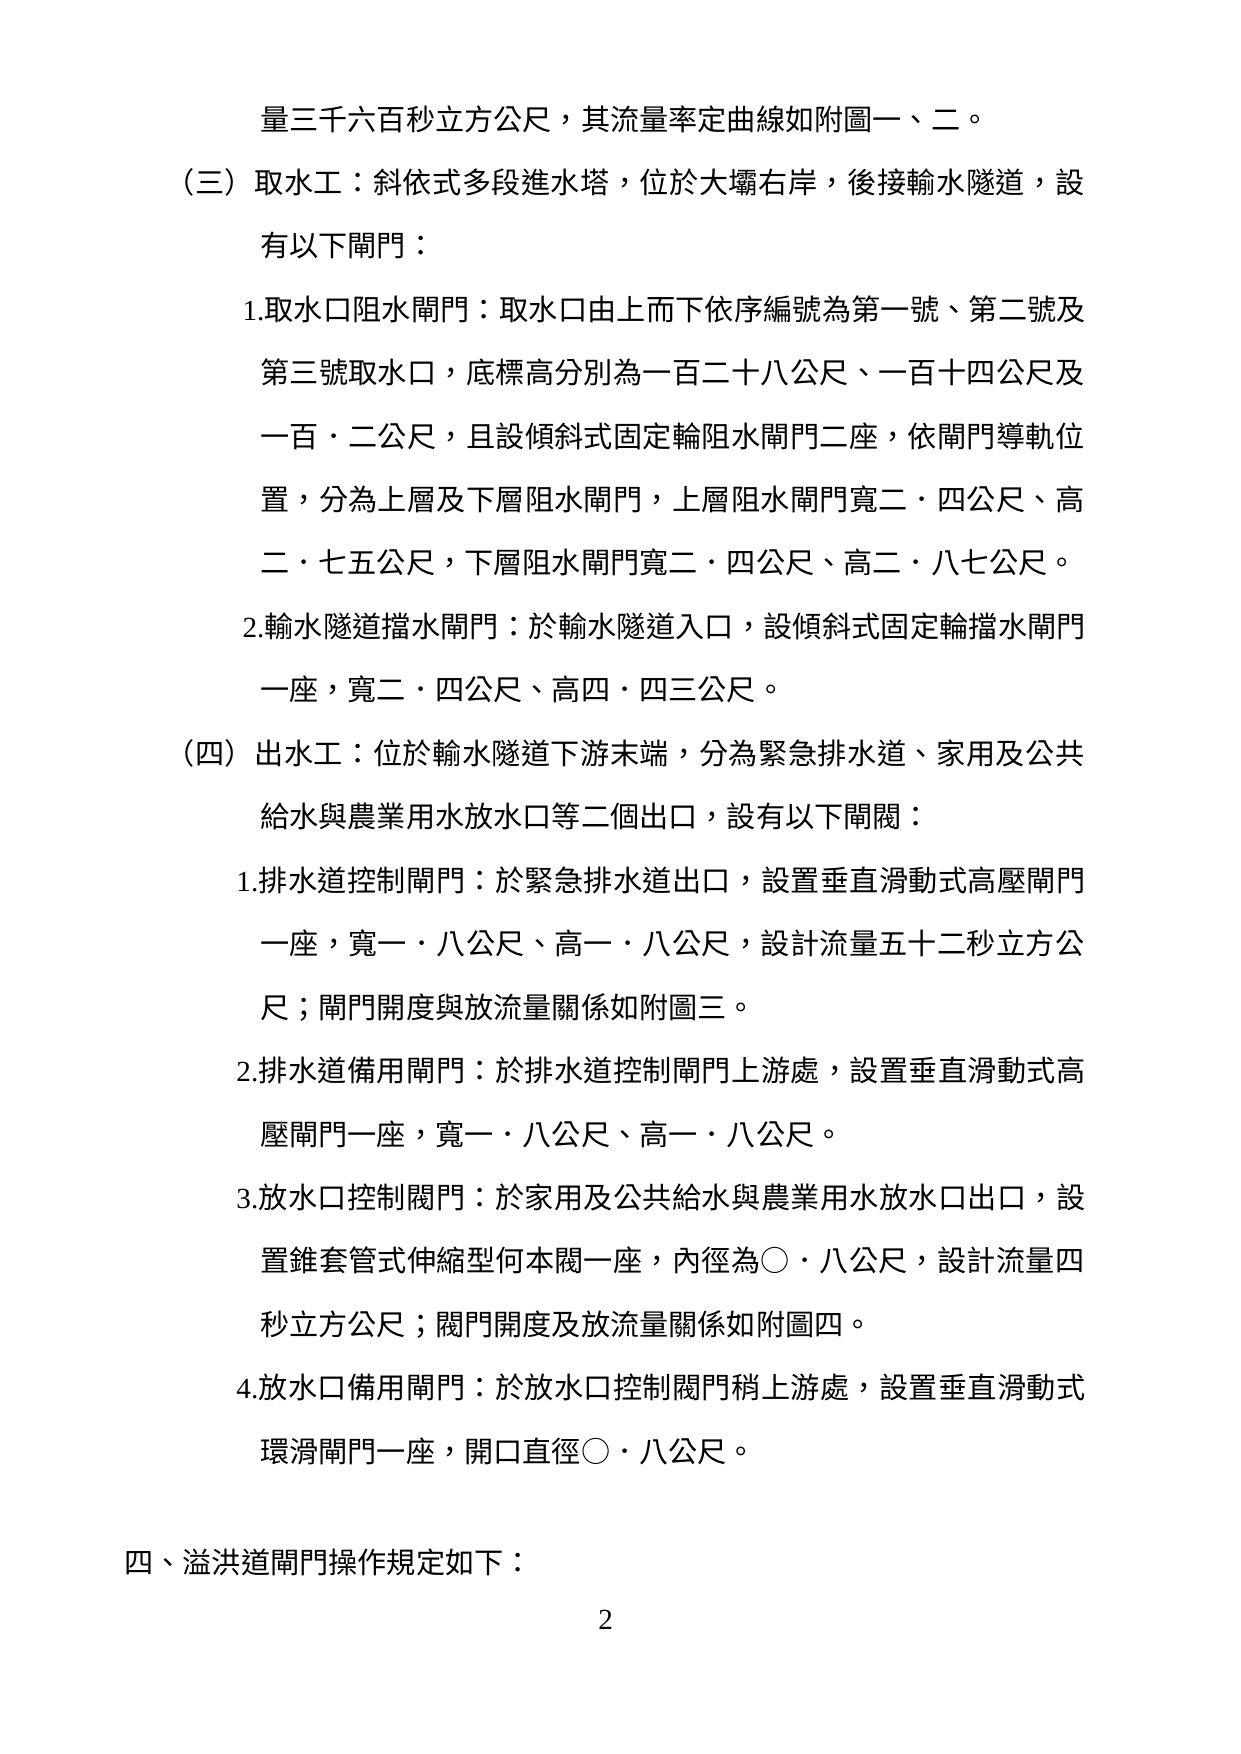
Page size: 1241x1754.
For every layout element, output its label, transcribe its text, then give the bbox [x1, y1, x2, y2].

text 1.排水道控制閘門：於緊急排水道出口，設置垂直滑動式高壓閘門一座，寬一．八公尺、高一．八公尺，設計流量五十二秒立方公尺；閘門開度與放流量關係如附圖三。 [236, 857, 1087, 1026]
text 4.放水口備用閘門：於放水口控制閥門稍上游處，設置垂直滑動式環滑閘門一座，開口直徑○．八公尺。 [236, 1365, 1087, 1471]
text 四、溢洪道閘門操作規定如下： [124, 1540, 1081, 1582]
text （二）溢洪道：閘門控制溢流堰，後接洩槽，設弧型閘門三座，每座寬十二公尺、高十五．三八公尺，其底標高為一百二十七．五公尺。閘門由左岸向右岸依序編號為第一號、第二號及第三號，設計流量三千六百秒立方公尺，其流量率定曲線如附圖一、二。 [165, 96, 1087, 138]
text 2.排水道備用閘門：於排水道控制閘門上游處，設置垂直滑動式高壓閘門一座，寬一．八公尺、高一．八公尺。 [236, 1048, 1087, 1153]
text 3.放水口控制閥門：於家用及公共給水與農業用水放水口出口，設置錐套管式伸縮型何本閥一座，內徑為○．八公尺，設計流量四秒立方公尺；閥門開度及放流量關係如附圖四。 [236, 1174, 1087, 1344]
text 1.取水口阻水閘門：取水口由上而下依序編號為第一號、第二號及第三號取水口，底標高分別為一百二十八公尺、一百十四公尺及一百．二公尺，且設傾斜式固定輪阻水閘門二座，依閘門導軌位置，分為上層及下層阻水閘門，上層阻水閘門寬二．四公尺、高二．七五公尺，下層阻水閘門寬二．四公尺、高二．八七公尺。 [242, 286, 1087, 582]
text （三）取水工：斜依式多段進水塔，位於大壩右岸，後接輸水隧道，設有以下閘門： [165, 159, 1087, 265]
text 2.輸水隧道擋水閘門：於輸水隧道入口，設傾斜式固定輪擋水閘門一座，寬二．四公尺、高四．四三公尺。 [242, 603, 1087, 709]
text （四）出水工：位於輸水隧道下游末端，分為緊急排水道、家用及公共給水與農業用水放水口等二個出口，設有以下閘閥： [165, 730, 1087, 836]
